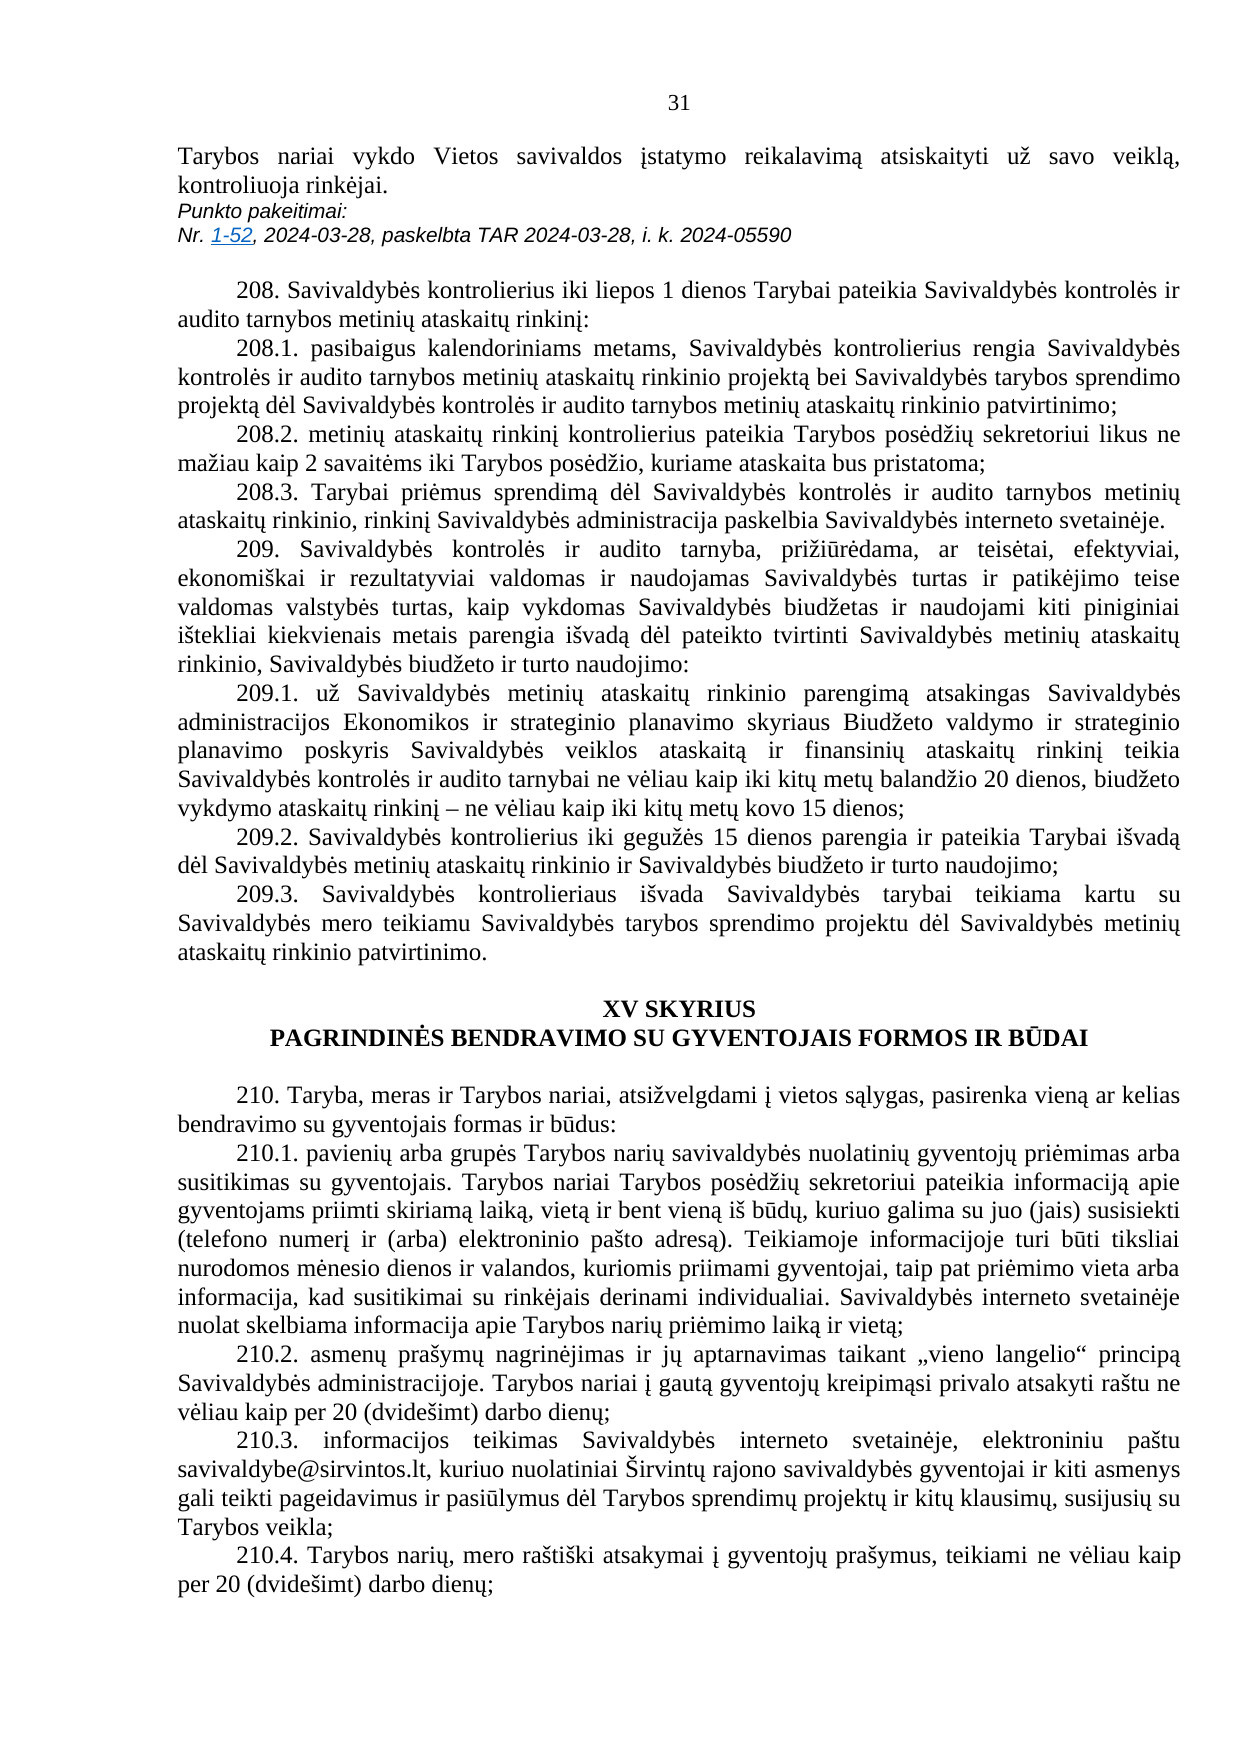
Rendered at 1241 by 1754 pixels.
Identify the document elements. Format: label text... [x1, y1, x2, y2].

text 210. Taryba, meras ir Tarybos nariai, atsižvelgdami į vietos sąlygas, pasirenka vieną ar kelias bendravimo su gyventojais formas ir būdus: [177, 1081, 1181, 1138]
text 210.3. informacijos teikimas Savivaldybės interneto svetainėje, elektroniniu paštu savivaldybe@sirvintos.lt, kuriuo nuolatiniai Širvintų rajono savivaldybės gyventojai ir kiti asmenys gali teikti pageidavimus ir pasiūlymus dėl Tarybos sprendimų projektų ir kitų klausimų, susijusių su Tarybos veikla; [177, 1426, 1181, 1541]
text 210.4. Tarybos narių, mero raštiški atsakymai į gyventojų prašymus, teikiami ne vėliau kaip per 20 (dvidešimt) darbo dienų; [177, 1541, 1181, 1598]
text 208.2. metinių ataskaitų rinkinį kontrolierius pateikia Tarybos posėdžių sekretoriui likus ne mažiau kaip 2 savaitėms iki Tarybos posėdžio, kuriame ataskaita bus pristatoma; [177, 419, 1181, 477]
text XV SKYRIUS [177, 994, 1181, 1023]
text PAGRINDINĖS BENDRAVIMO SU GYVENTOJAIS FORMOS IR BŪDAI [177, 1023, 1181, 1052]
text 208.3. Tarybai priėmus sprendimą dėl Savivaldybės kontrolės ir audito tarnybos metinių ataskaitų rinkinio, rinkinį Savivaldybės administracija paskelbia Savivaldybės interneto svetainėje. [177, 477, 1181, 534]
text 209. Savivaldybės kontrolės ir audito tarnyba, prižiūrėdama, ar teisėtai, efektyviai, ekonomiškai ir rezultatyviai valdomas ir naudojamas Savivaldybės turtas ir patikėjimo teise valdomas valstybės turtas, kaip vykdomas Savivaldybės biudžetas ir naudojami kiti piniginiai ištekliai kiekvienais metais parengia išvadą dėl pateikto tvirtinti Savivaldybės metinių ataskaitų rinkinio, Savivaldybės biudžeto ir turto naudojimo: [177, 534, 1181, 678]
text 208.1. pasibaigus kalendoriniams metams, Savivaldybės kontrolierius rengia Savivaldybės kontrolės ir audito tarnybos metinių ataskaitų rinkinio projektą bei Savivaldybės tarybos sprendimo projektą dėl Savivaldybės kontrolės ir audito tarnybos metinių ataskaitų rinkinio patvirtinimo; [177, 333, 1181, 419]
text Punkto pakeitimai: [177, 199, 1181, 223]
text 208. Savivaldybės kontrolierius iki liepos 1 dienos Tarybai pateikia Savivaldybės kontrolės ir audito tarnybos metinių ataskaitų rinkinį: [177, 276, 1181, 333]
text 209.1. už Savivaldybės metinių ataskaitų rinkinio parengimą atsakingas Savivaldybės administracijos Ekonomikos ir strateginio planavimo skyriaus Biudžeto valdymo ir strateginio planavimo poskyris Savivaldybės veiklos ataskaitą ir finansinių ataskaitų rinkinį teikia Savivaldybės kontrolės ir audito tarnybai ne vėliau kaip iki kitų metų balandžio 20 dienos, biudžeto vykdymo ataskaitų rinkinį – ne vėliau kaip iki kitų metų kovo 15 dienos; [177, 678, 1181, 822]
text Nr. 1-52, 2024-03-28, paskelbta TAR 2024-03-28, i. k. 2024-05590 [177, 223, 1181, 247]
text 210.1. pavienių arba grupės Tarybos narių savivaldybės nuolatinių gyventojų priėmimas arba susitikimas su gyventojais. Tarybos nariai Tarybos posėdžių sekretoriui pateikia informaciją apie gyventojams priimti skiriamą laiką, vietą ir bent vieną iš būdų, kuriuo galima su juo (jais) susisiekti (telefono numerį ir (arba) elektroninio pašto adresą). Teikiamoje informacijoje turi būti tiksliai nurodomos mėnesio dienos ir valandos, kuriomis priimami gyventojai, taip pat priėmimo vieta arba informacija, kad susitikimai su rinkėjais derinami individualiai. Savivaldybės interneto svetainėje nuolat skelbiama informacija apie Tarybos narių priėmimo laiką ir vietą; [177, 1138, 1181, 1339]
text Tarybos nariai vykdo Vietos savivaldos įstatymo reikalavimą atsiskaityti už savo veiklą, kontroliuoja rinkėjai. [177, 141, 1181, 199]
text 210.2. asmenų prašymų nagrinėjimas ir jų aptarnavimas taikant „vieno langelio“ principą Savivaldybės administracijoje. Tarybos nariai į gautą gyventojų kreipimąsi privalo atsakyti raštu ne vėliau kaip per 20 (dvidešimt) darbo dienų; [177, 1339, 1181, 1426]
text 209.3. Savivaldybės kontrolieriaus išvada Savivaldybės tarybai teikiama kartu su Savivaldybės mero teikiamu Savivaldybės tarybos sprendimo projektu dėl Savivaldybės metinių ataskaitų rinkinio patvirtinimo. [177, 879, 1181, 966]
text 209.2. Savivaldybės kontrolierius iki gegužės 15 dienos parengia ir pateikia Tarybai išvadą dėl Savivaldybės metinių ataskaitų rinkinio ir Savivaldybės biudžeto ir turto naudojimo; [177, 822, 1181, 879]
